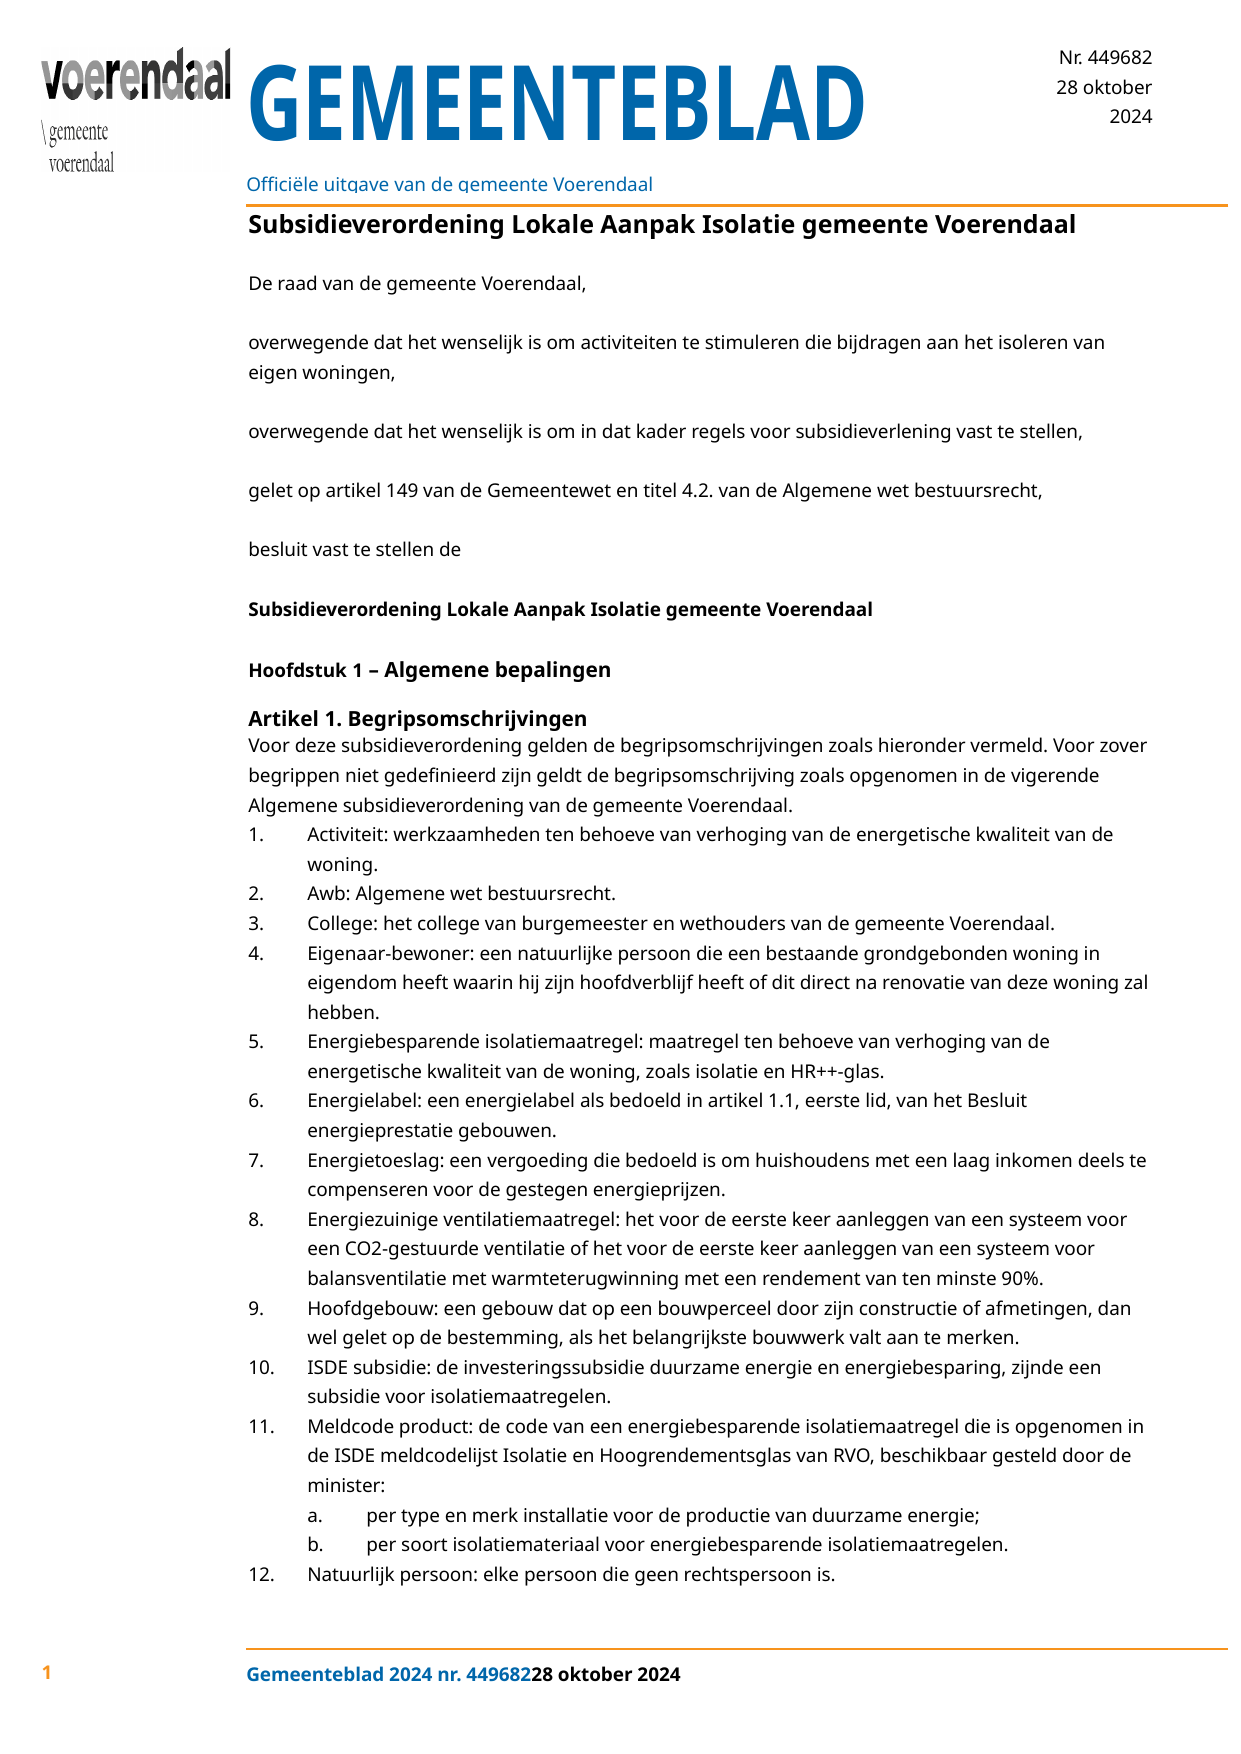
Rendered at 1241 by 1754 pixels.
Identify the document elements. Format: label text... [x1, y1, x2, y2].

list Hoofdgebouw: een gebouw dat op een bouwperceel door zijn constructie of afmetingen, dan wel gelet op de bestemming, als het belangrijkste bouwwerk valt aan te merken. [248, 1295, 1152, 1350]
list Meldcode product: de code van een energiebesparende isolatiemaatregel die is opgenomen in de ISDE meldcodelijst Isolatie en Hoogrendementsglas van RVO, beschikbaar gesteld door de minister: [248, 1413, 1152, 1498]
text overwegende dat het wenselijk is om in dat kader regels voor subsidieverlening vast te stellen, [248, 418, 1152, 444]
list ISDE subsidie: de investeringssubsidie duurzame energie en energiebesparing, zijnde een subsidie voor isolatiemaatregelen. [248, 1354, 1152, 1409]
list Activiteit: werkzaamheden ten behoeve van verhoging van de energetische kwaliteit van de woning. [248, 821, 1152, 877]
list per soort isolatiemateriaal voor energiebesparende isolatiemaatregelen. [307, 1531, 1152, 1557]
list Energielabel: een energielabel als bedoeld in artikel 1.1, eerste lid, van het Besluit energieprestatie gebouwen. [248, 1088, 1152, 1143]
list Energietoeslag: een vergoeding die bedoeld is om huishoudens met een laag inkomen deels te compenseren voor de gestegen energieprijzen. [248, 1147, 1152, 1202]
list per type en merk installatie voor de productie van duurzame energie; [307, 1502, 1152, 1527]
text gelet op artikel 149 van de Gemeentewet en titel 4.2. van de Algemene wet bestuursrecht, [248, 477, 1152, 503]
list Energiebesparende isolatiemaatregel: maatregel ten behoeve van verhoging van de energetische kwaliteit van de woning, zoals isolatie en HR++-glas. [248, 1028, 1152, 1084]
text overwegende dat het wenselijk is om activiteiten te stimuleren die bijdragen aan het isoleren van eigen woningen, [248, 329, 1152, 385]
text Subsidieverordening Lokale Aanpak Isolatie gemeente Voerendaal [248, 207, 1152, 241]
list Natuurlijk persoon: elke persoon die geen rechtspersoon is. [248, 1561, 1152, 1587]
picture [41, 47, 231, 172]
text Voor deze subsidieverordening gelden de begripsomschrijvingen zoals hieronder vermeld. Voor zover begrippen niet gedefinieerd zijn geldt de begripsomschrijving zoals opgenomen in de vigerende Algemene subsidieverordening van de gemeente Voerendaal. [248, 733, 1152, 817]
text besluit vast te stellen de [248, 537, 1152, 562]
list Eigenaar-bewoner: een natuurlijke persoon die een bestaande grondgebonden woning in eigendom heeft waarin hij zijn hoofdverblijf heeft of dit direct na renovatie van deze woning zal hebben. [248, 940, 1152, 1024]
text De raad van de gemeente Voerendaal, [248, 270, 1152, 296]
list Awb: Algemene wet bestuursrecht. [248, 881, 1152, 906]
text Hoofdstuk 1 – Algemene bepalingen [248, 655, 1152, 683]
text Artikel 1. Begripsomschrijvingen [248, 704, 1152, 733]
list College: het college van burgemeester en wethouders van de gemeente Voerendaal. [248, 910, 1152, 936]
text Subsidieverordening Lokale Aanpak Isolatie gemeente Voerendaal [248, 596, 1152, 621]
list Energiezuinige ventilatiemaatregel: het voor de eerste keer aanleggen van een systeem voor een CO2-gestuurde ventilatie of het voor de eerste keer aanleggen van een systeem voor balansventilatie met warmteterugwinning met een rendement van ten minste 90%. [248, 1206, 1152, 1291]
